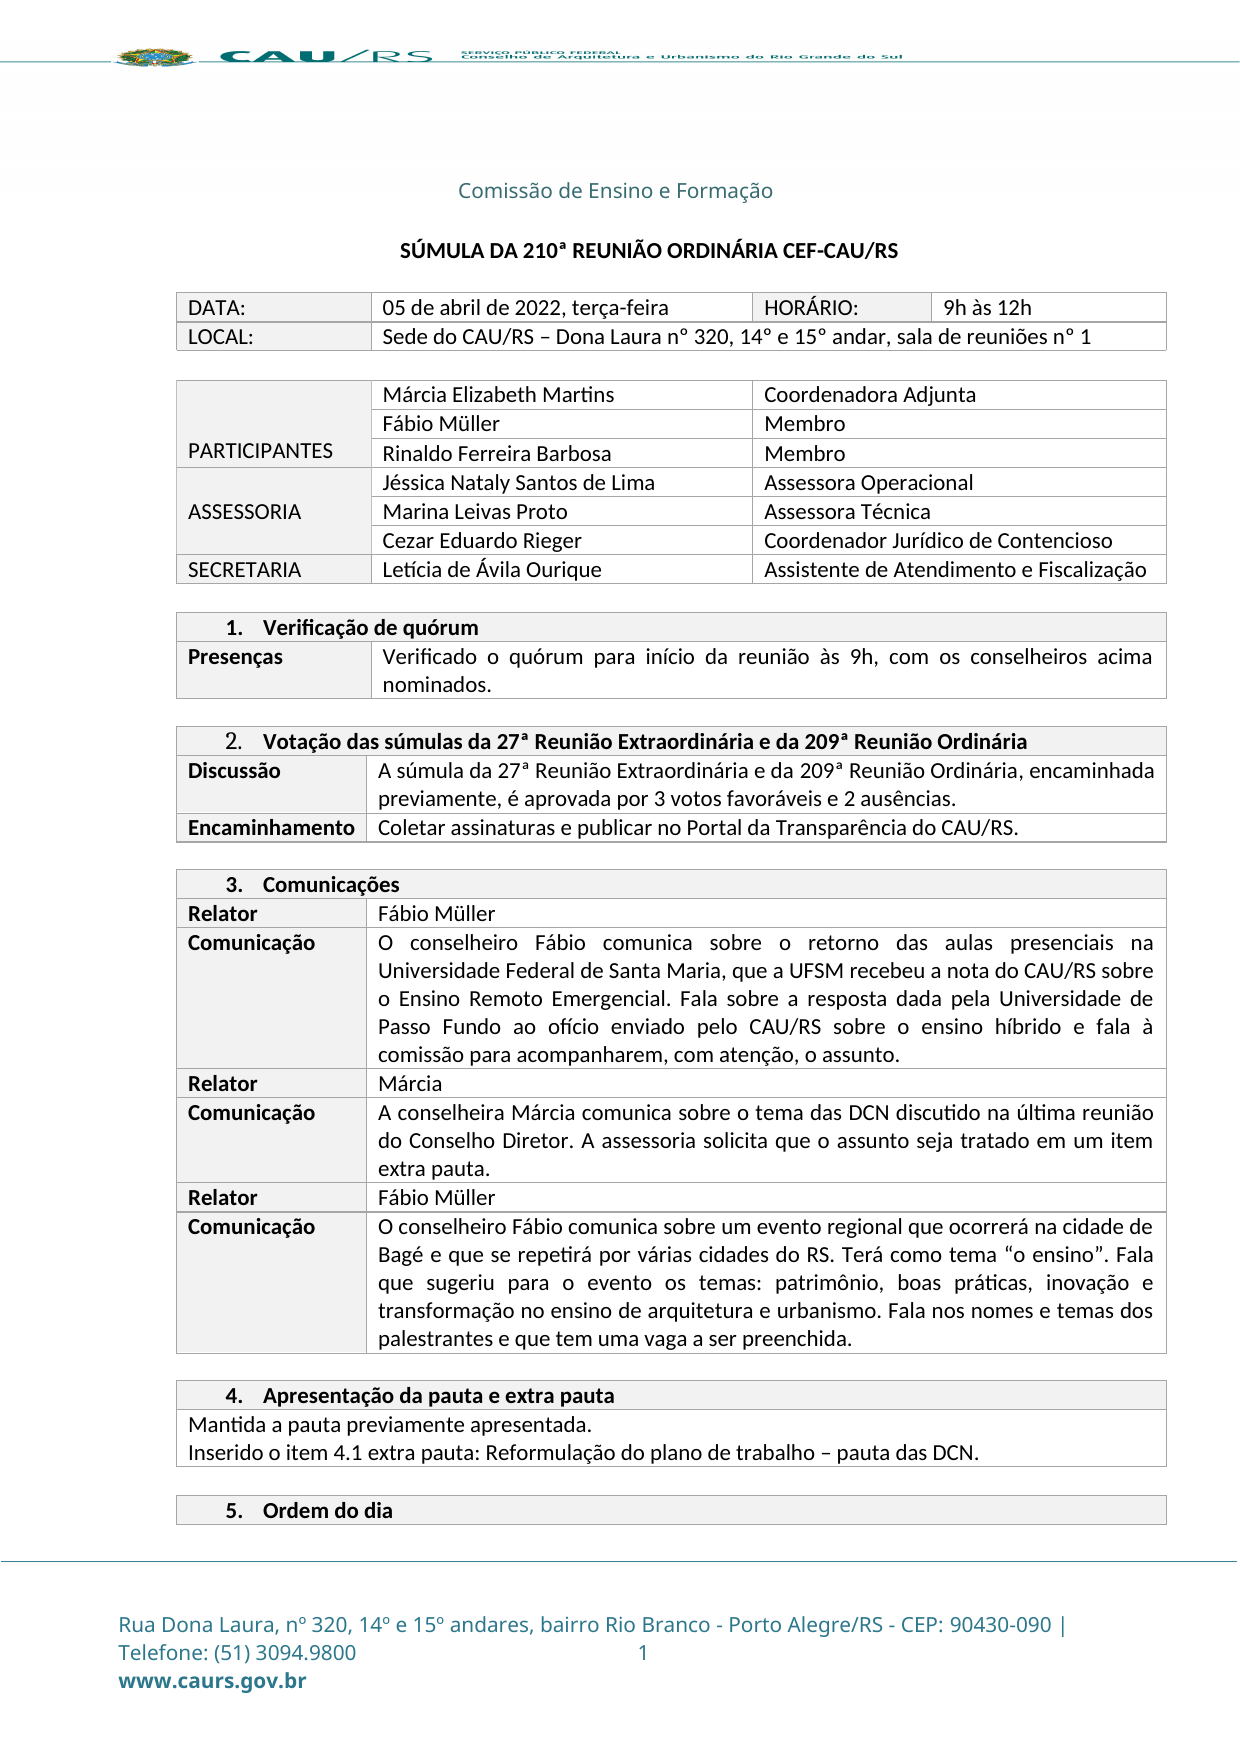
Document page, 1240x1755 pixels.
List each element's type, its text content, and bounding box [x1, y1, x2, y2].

table_cell Assessora Técnica [753, 497, 1166, 525]
table_cell O conselheiro Fábio comunica sobre um evento regional que ocorrerá na cidade de Bagé e que se repetirá por várias cidades do RS. Terá como tema “o ensino”. Fala que sugeriu para o evento os temas: patrimônio, boas práticas, inovação e transformação no ensino de arquitetura e urbanismo. Fala nos nomes e temas dos palestrantes e que tem uma vaga a ser preenchida. [367, 1213, 1166, 1352]
table_cell Cezar Eduardo Rieger [372, 526, 752, 554]
table_header 9h às 12h [932, 293, 1166, 321]
table_cell [177, 351, 1166, 379]
table_cell Relator [177, 1069, 366, 1097]
table_cell O conselheiro Fábio comunica sobre o retorno das aulas presenciais na Universidade Federal de Santa Maria, que a UFSM recebeu a nota do CAU/RS sobre o Ensino Remoto Emergencial. Fala sobre a resposta dada pela Universidade de Passo Fundo ao ofício enviado pelo CAU/RS sobre o ensino híbrido e fala à comissão para acompanharem, com atenção, o assunto. [367, 928, 1166, 1068]
table_cell Marina Leivas Proto [372, 497, 752, 525]
table_cell [177, 699, 1166, 726]
table_cell Fábio Müller [372, 410, 752, 438]
table_cell [177, 1467, 1166, 1495]
table_cell Relator [177, 1183, 366, 1211]
table_cell Fábio Müller [367, 899, 1166, 927]
table_cell Coordenadora Adjunta [753, 381, 1166, 408]
table_cell Membro [753, 410, 1166, 438]
table_cell Comunicações [177, 870, 1166, 898]
table_cell [177, 584, 1166, 612]
table_cell Assistente de Atendimento e Fiscalização [753, 555, 1166, 583]
table_cell Apresentação da pauta e extra pauta [177, 1381, 1166, 1409]
table_cell Letícia de Ávila Ourique [372, 555, 752, 583]
table_cell Encaminhamento [177, 814, 366, 841]
table_cell SECRETARIA [177, 555, 371, 583]
table_header DATA: [177, 293, 371, 321]
table_cell Coletar assinaturas e publicar no Portal da Transparência do CAU/RS. [367, 814, 1166, 841]
table_cell Discussão [177, 756, 366, 812]
table_cell Ordem do dia [177, 1496, 1166, 1524]
table_header 05 de abril de 2022, terça-feira [372, 293, 752, 321]
text SÚMULA DA 210ª REUNIÃO ORDINÁRIA CEF-CAU/RS [177, 236, 1121, 264]
table_cell Mantida a pauta previamente apresentada. Inserido o item 4.1 extra pauta: Reformulação do plano de trabalho – pauta das DCN. [177, 1410, 1166, 1466]
table_cell Márcia [367, 1069, 1166, 1097]
table_cell A conselheira Márcia comunica sobre o tema das DCN discutido na última reunião do Conselho Diretor. A assessoria solicita que o assunto seja tratado em um item extra pauta. [367, 1098, 1166, 1182]
table_cell Verificado o quórum para início da reunião às 9h, com os conselheiros acima nominados. [372, 642, 1166, 698]
table_cell Fábio Müller [367, 1183, 1166, 1211]
table_cell Verificação de quórum [177, 613, 1166, 641]
table_cell PARTICIPANTES [177, 381, 371, 467]
table_cell Comunicação [177, 1098, 366, 1182]
table_cell A súmula da 27ª Reunião Extraordinária e da 209ª Reunião Ordinária, encaminhada previamente, é aprovada por 3 votos favoráveis e 2 ausências. [367, 756, 1166, 812]
table_cell Coordenador Jurídico de Contencioso [753, 526, 1166, 554]
table_cell Sede do CAU/RS – Dona Laura nº 320, 14º e 15º andar, sala de reuniões nº 1 [372, 323, 1166, 350]
table_cell LOCAL: [177, 323, 371, 350]
table_cell Comunicação [177, 928, 366, 1068]
table_cell Votação das súmulas da 27ª Reunião Extraordinária e da 209ª Reunião Ordinária [177, 727, 1166, 755]
table_cell Márcia Elizabeth Martins [372, 381, 752, 408]
table_cell Membro [753, 439, 1166, 467]
table_cell [177, 843, 1166, 869]
table_cell ASSESSORIA [177, 468, 371, 554]
table_header HORÁRIO: [753, 293, 931, 321]
table_cell Presenças [177, 642, 371, 698]
table_cell Comunicação [177, 1213, 366, 1352]
table_cell [177, 1354, 1166, 1380]
table_cell Assessora Operacional [753, 468, 1166, 496]
table_cell Rinaldo Ferreira Barbosa [372, 439, 752, 467]
table_cell Jéssica Nataly Santos de Lima [372, 468, 752, 496]
table_cell Relator [177, 899, 366, 927]
